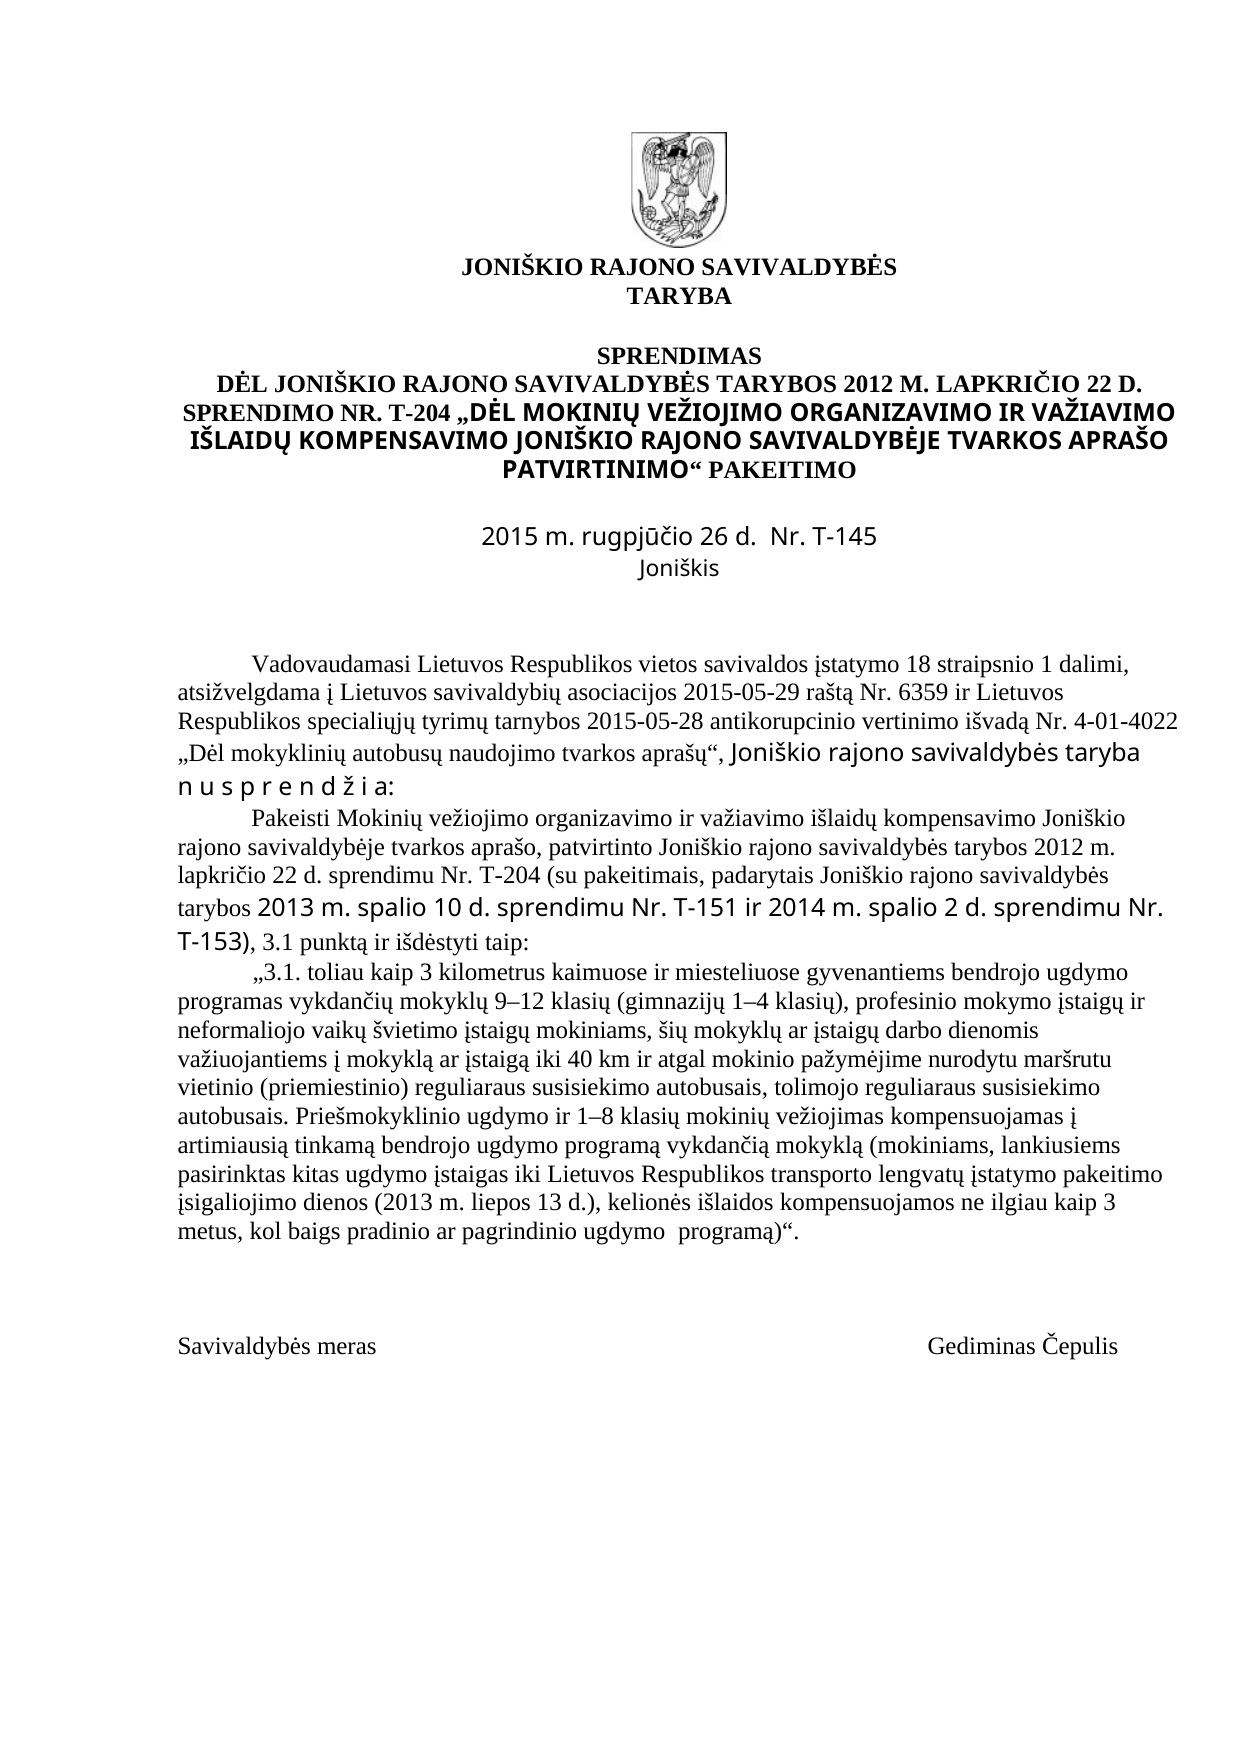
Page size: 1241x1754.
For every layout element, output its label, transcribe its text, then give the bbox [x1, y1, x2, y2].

text SPRENDIMAS [177, 341, 1181, 370]
text Joniškio rajono savivaldybės TARYBA [177, 252, 1181, 310]
text Pakeisti Mokinių vežiojimo organizavimo ir važiavimo išlaidų kompensavimo Joniškio rajono savivaldybėje tvarkos aprašo, patvirtinto Joniškio rajono savivaldybės tarybos 2012 m. lapkričio 22 d. sprendimu Nr. T-204 (su pakeitimais, padarytais Joniškio rajono savivaldybės tarybos 2013 m. spalio 10 d. sprendimu Nr. T-151 ir 2014 m. spalio 2 d. sprendimu Nr. T-153), 3.1 punktą ir išdėstyti taip: [177, 803, 1181, 957]
text Joniškis [177, 552, 1181, 583]
text Savivaldybės meras Gediminas Čepulis [177, 1331, 1181, 1360]
text Vadovaudamasi Lietuvos Respublikos vietos savivaldos įstatymo 18 straipsnio 1 dalimi, atsižvelgdama į Lietuvos savivaldybių asociacijos 2015-05-29 raštą Nr. 6359 ir Lietuvos Respublikos specialiųjų tyrimų tarnybos 2015-05-28 antikorupcinio vertinimo išvadą Nr. 4-01-4022 „Dėl mokyklinių autobusų naudojimo tvarkos aprašų“, Joniškio rajono savivaldybės taryba [177, 649, 1181, 769]
text 2015 m. rugpjūčio 26 d. Nr. T-145 [177, 518, 1181, 552]
text n u s p r e n d ž i a: [177, 769, 1181, 803]
text DĖL JONIŠKIO RAJONO SAVIVALDYBĖS TARYBOS 2012 M. lapkričio 22 D. SPRENDIMO NR. T-204 „DĖL MOKINIŲ VEŽIOJIMO ORGANIZAVIMO IR VAŽIAVIMO IŠLAIDŲ KOMPENSAVIMO joniškio rajono SAVIVALDYBĖje TVARKOS APRAŠO PATVIRTINIMO“ PAKEITIMO [177, 370, 1181, 484]
text „3.1. toliau kaip 3 kilometrus kaimuose ir miesteliuose gyvenantiems bendrojo ugdymo programas vykdančių mokyklų 9–12 klasių (gimnazijų 1–4 klasių), profesinio mokymo įstaigų ir neformaliojo vaikų švietimo įstaigų mokiniams, šių mokyklų ar įstaigų darbo dienomis važiuojantiems į mokyklą ar įstaigą iki 40 km ir atgal mokinio pažymėjime nurodytu maršrutu vietinio (priemiestinio) reguliaraus susisiekimo autobusais, tolimojo reguliaraus susisiekimo autobusais. Priešmokyklinio ugdymo ir 1–8 klasių mokinių vežiojimas kompensuojamas į artimiausią tinkamą bendrojo ugdymo programą vykdančią mokyklą (mokiniams, lankiusiems pasirinktas kitas ugdymo įstaigas iki Lietuvos Respublikos transporto lengvatų įstatymo pakeitimo įsigaliojimo dienos (2013 m. liepos 13 d.), kelionės išlaidos kompensuojamos ne ilgiau kaip 3 metus, kol baigs pradinio ar pagrindinio ugdymo programą)“. [177, 957, 1181, 1245]
